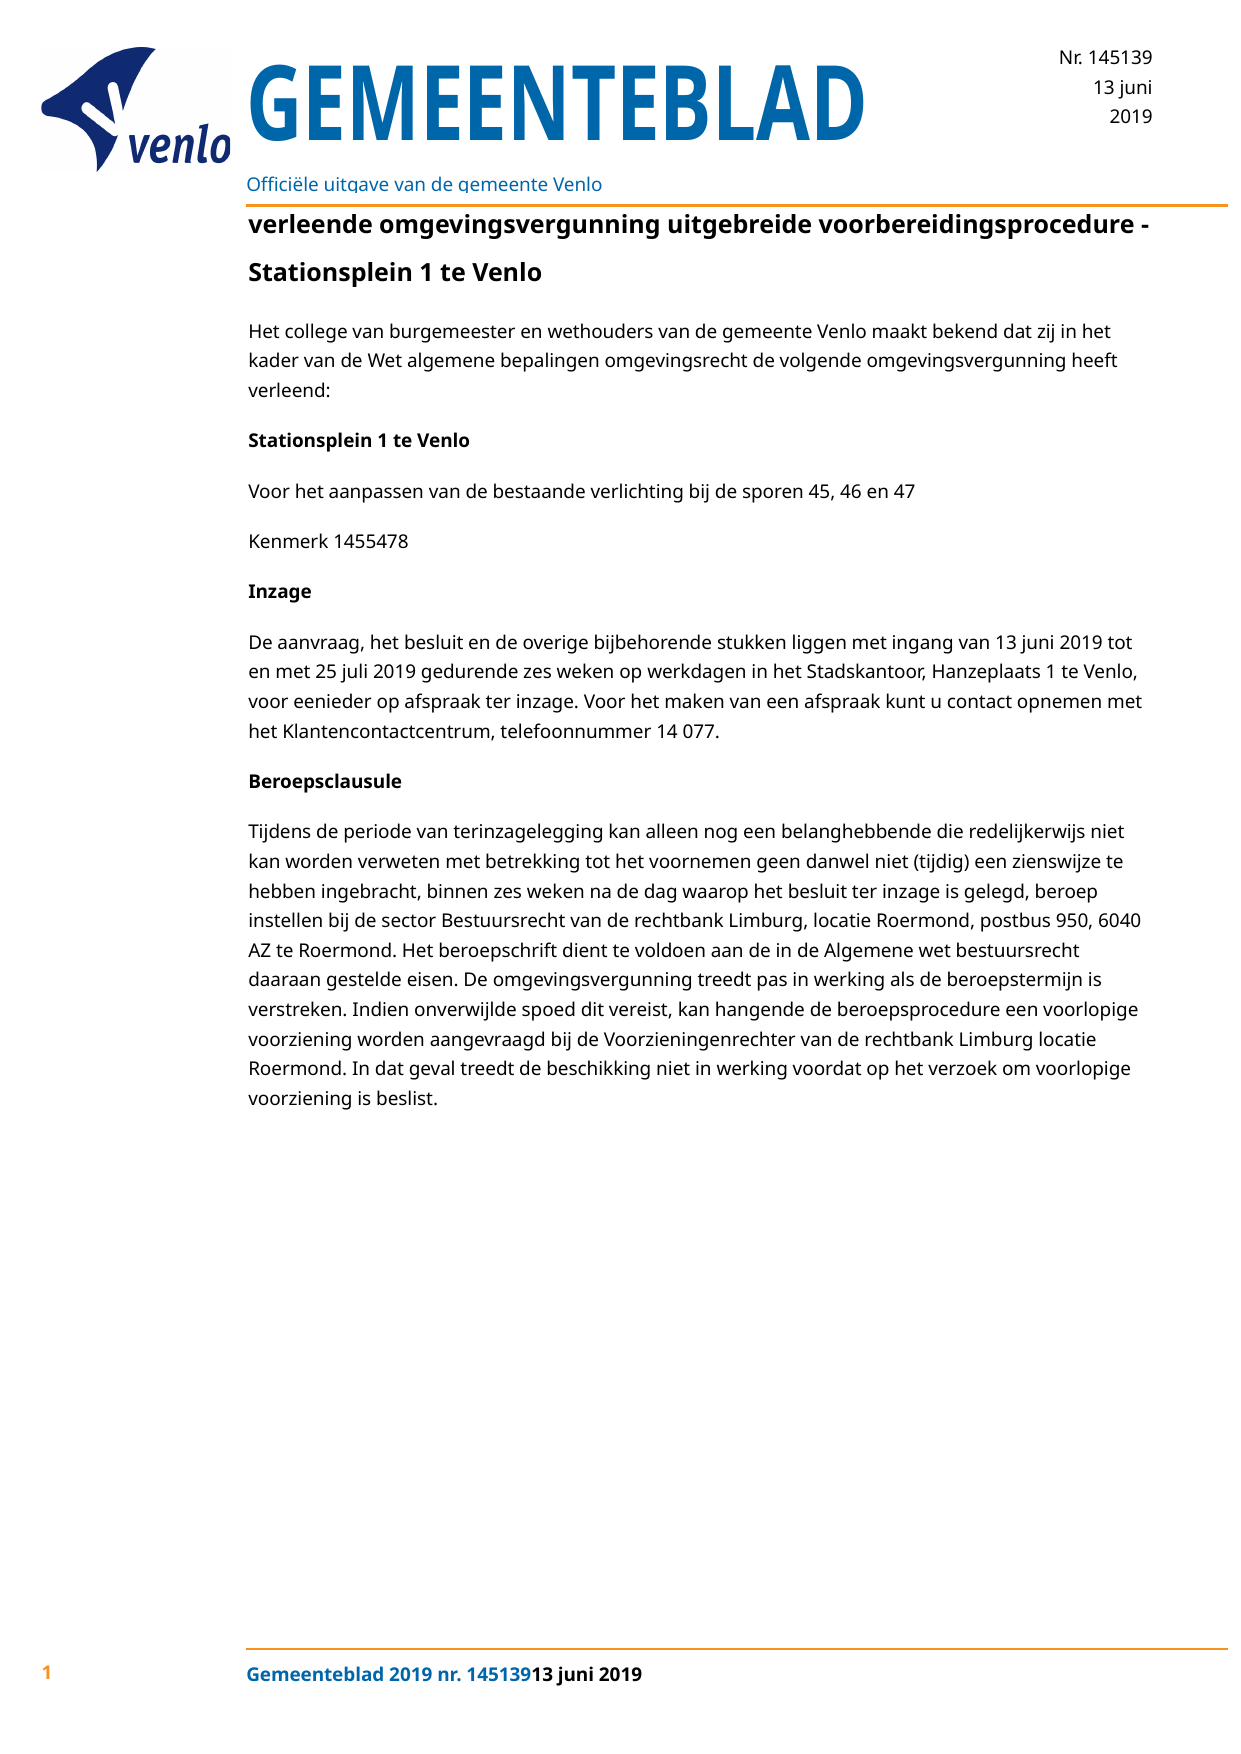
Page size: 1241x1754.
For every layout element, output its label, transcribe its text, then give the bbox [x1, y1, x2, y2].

text Beroepsclausule [248, 768, 1152, 794]
picture [41, 47, 231, 172]
text Voor het aanpassen van de bestaande verlichting bij de sporen 45, 46 en 47 [248, 478, 1152, 504]
text verleende omgevingsvergunning uitgebreide voorbereidingsprocedure - Stationsplein 1 te Venlo [248, 207, 1152, 288]
text Kenmerk 1455478 [248, 528, 1152, 554]
text De aanvraag, het besluit en de overige bijbehorende stukken liggen met ingang van 13 juni 2019 tot en met 25 juli 2019 gedurende zes weken op werkdagen in het Stadskantoor, Hanzeplaats 1 te Venlo, voor eenieder op afspraak ter inzage. Voor het maken van een afspraak kunt u contact opnemen met het Klantencontactcentrum, telefoonnummer 14 077. [248, 629, 1152, 744]
text Het college van burgemeester en wethouders van de gemeente Venlo maakt bekend dat zij in het kader van de Wet algemene bepalingen omgevingsrecht de volgende omgevingsvergunning heeft verleend: [248, 318, 1152, 403]
text Stationsplein 1 te Venlo [248, 427, 1152, 453]
text Tijdens de periode van terinzagelegging kan alleen nog een belanghebbende die redelijkerwijs niet kan worden verweten met betrekking tot het voornemen geen danwel niet (tijdig) een zienswijze te hebben ingebracht, binnen zes weken na de dag waarop het besluit ter inzage is gelegd, beroep instellen bij de sector Bestuursrecht van de rechtbank Limburg, locatie Roermond, postbus 950, 6040 AZ te Roermond. Het beroepschrift dient te voldoen aan de in de Algemene wet bestuursrecht daaraan gestelde eisen. De omgevingsvergunning treedt pas in werking als de beroepstermijn is verstreken. Indien onverwijlde spoed dit vereist, kan hangende de beroepsprocedure een voorlopige voorziening worden aangevraagd bij de Voorzieningenrechter van de rechtbank Limburg locatie Roermond. In dat geval treedt de beschikking niet in werking voordat op het verzoek om voorlopige voorziening is beslist. [248, 819, 1152, 1111]
text Inzage [248, 579, 1152, 604]
